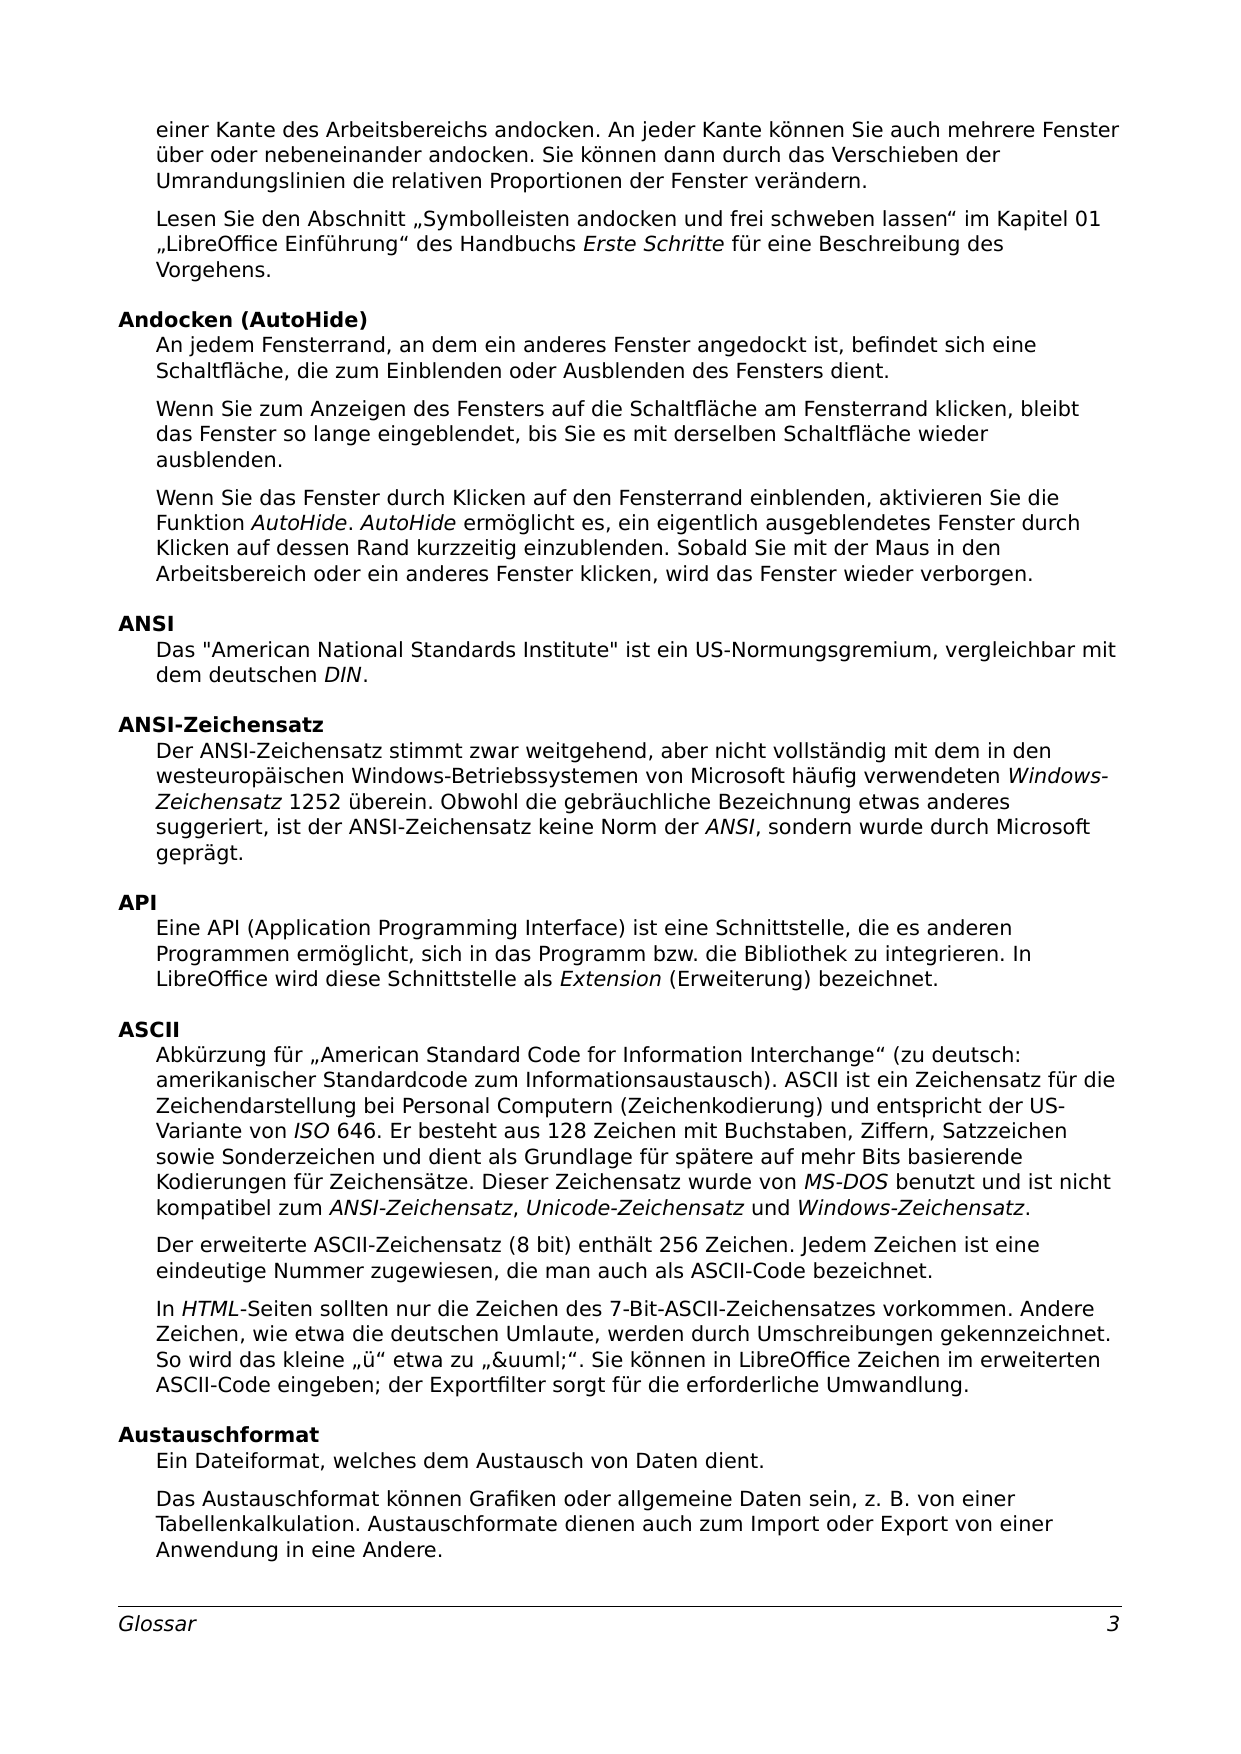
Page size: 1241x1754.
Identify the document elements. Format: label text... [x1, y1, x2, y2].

list ANSI [118, 612, 1122, 637]
list Andocken (AutoHide) [118, 308, 1122, 332]
list Austauschformat [118, 1423, 1122, 1448]
text Der ANSI-Zeichensatz stimmt zwar weitgehend, aber nicht vollständig mit dem in den westeuropäischen Windows-Betriebssystemen von Microsoft häufig verwendeten Windows-Zeichensatz 1252 überein. Obwohl die gebräuchliche Bezeichnung etwas anderes suggeriert, ist der ANSI-Zeichensatz keine Norm der ANSI, sondern wurde durch Microsoft geprägt. [156, 739, 1122, 865]
text Lesen Sie den Abschnitt „Symbolleisten andocken und frei schweben lassen“ im Kapitel 01 „LibreOffice Einführung“ des Handbuchs Erste Schritte für eine Beschreibung des Vorgehens. [156, 207, 1122, 282]
text Wenn Sie zum Anzeigen des Fensters auf die Schaltfläche am Fensterrand klicken, bleibt das Fenster so lange eingeblendet, bis Sie es mit derselben Schaltfläche wieder ausblenden. [156, 397, 1122, 472]
text Abkürzung für „American Standard Code for Information Interchange“ (zu deutsch: amerikanischer Standardcode zum Informationsaustausch). ASCII ist ein Zeichensatz für die Zeichendarstellung bei Personal Computern (Zeichenkodierung) und entspricht der US-Variante von ISO 646. Er besteht aus 128 Zeichen mit Buchstaben, Ziffern, Satzzeichen sowie Sonderzeichen und dient als Grundlage für spätere auf mehr Bits basierende Kodierungen für Zeichensätze. Dieser Zeichensatz wurde von MS-DOS benutzt und ist nicht kompatibel zum ANSI-Zeichensatz, Unicode-Zeichensatz und Windows-Zeichensatz. [156, 1043, 1122, 1220]
list API [118, 891, 1122, 915]
list ASCII [118, 1018, 1122, 1042]
list ANSI-Zeichensatz [118, 713, 1122, 738]
text In HTML-Seiten sollten nur die Zeichen des 7-Bit-ASCII-Zeichensatzes vorkommen. Andere Zeichen, wie etwa die deutschen Umlaute, werden durch Umschreibungen gekennzeichnet. So wird das kleine „ü“ etwa zu „&uuml;“. Sie können in LibreOffice Zeichen im erweiterten ASCII-Code eingeben; der Exportfilter sorgt für die erforderliche Umwandlung. [156, 1297, 1122, 1397]
text Eine API (Application Programming Interface) ist eine Schnittstelle, die es anderen Programmen ermöglicht, sich in das Programm bzw. die Bibliothek zu integrieren. In LibreOffice wird diese Schnittstelle als Extension (Erweiterung) bezeichnet. [156, 916, 1122, 992]
text An jedem Fensterrand, an dem ein anderes Fenster angedockt ist, befindet sich eine Schaltfläche, die zum Einblenden oder Ausblenden des Fensters dient. [156, 333, 1122, 383]
text Ein Dateiformat, welches dem Austausch von Daten dient. [156, 1449, 1122, 1473]
text Das "American National Standards Institute" ist ein US-Normungsgremium, vergleichbar mit dem deutschen DIN. [156, 638, 1122, 687]
text Wenn Sie das Fenster durch Klicken auf den Fensterrand einblenden, aktivieren Sie die Funktion AutoHide. AutoHide ermöglicht es, ein eigentlich ausgeblendetes Fenster durch Klicken auf dessen Rand kurzzeitig einzublenden. Sobald Sie mit der Maus in den Arbeitsbereich oder ein anderes Fenster klicken, wird das Fenster wieder verborgen. [156, 486, 1122, 586]
text Der erweiterte ASCII-Zeichensatz (8 bit) enthält 256 Zeichen. Jedem Zeichen ist eine eindeutige Nummer zugewiesen, die man auch als ASCII-Code bezeichnet. [156, 1233, 1122, 1283]
text Das Austauschformat können Grafiken oder allgemeine Daten sein, z. B. von einer Tabellenkalkulation. Austauschformate dienen auch zum Import oder Export von einer Anwendung in eine Andere. [156, 1487, 1122, 1562]
text einer Kante des Arbeitsbereichs andocken. An jeder Kante können Sie auch mehrere Fenster über oder nebeneinander andocken. Sie können dann durch das Verschieben der Umrandungslinien die relativen Proportionen der Fenster verändern. [156, 118, 1122, 193]
